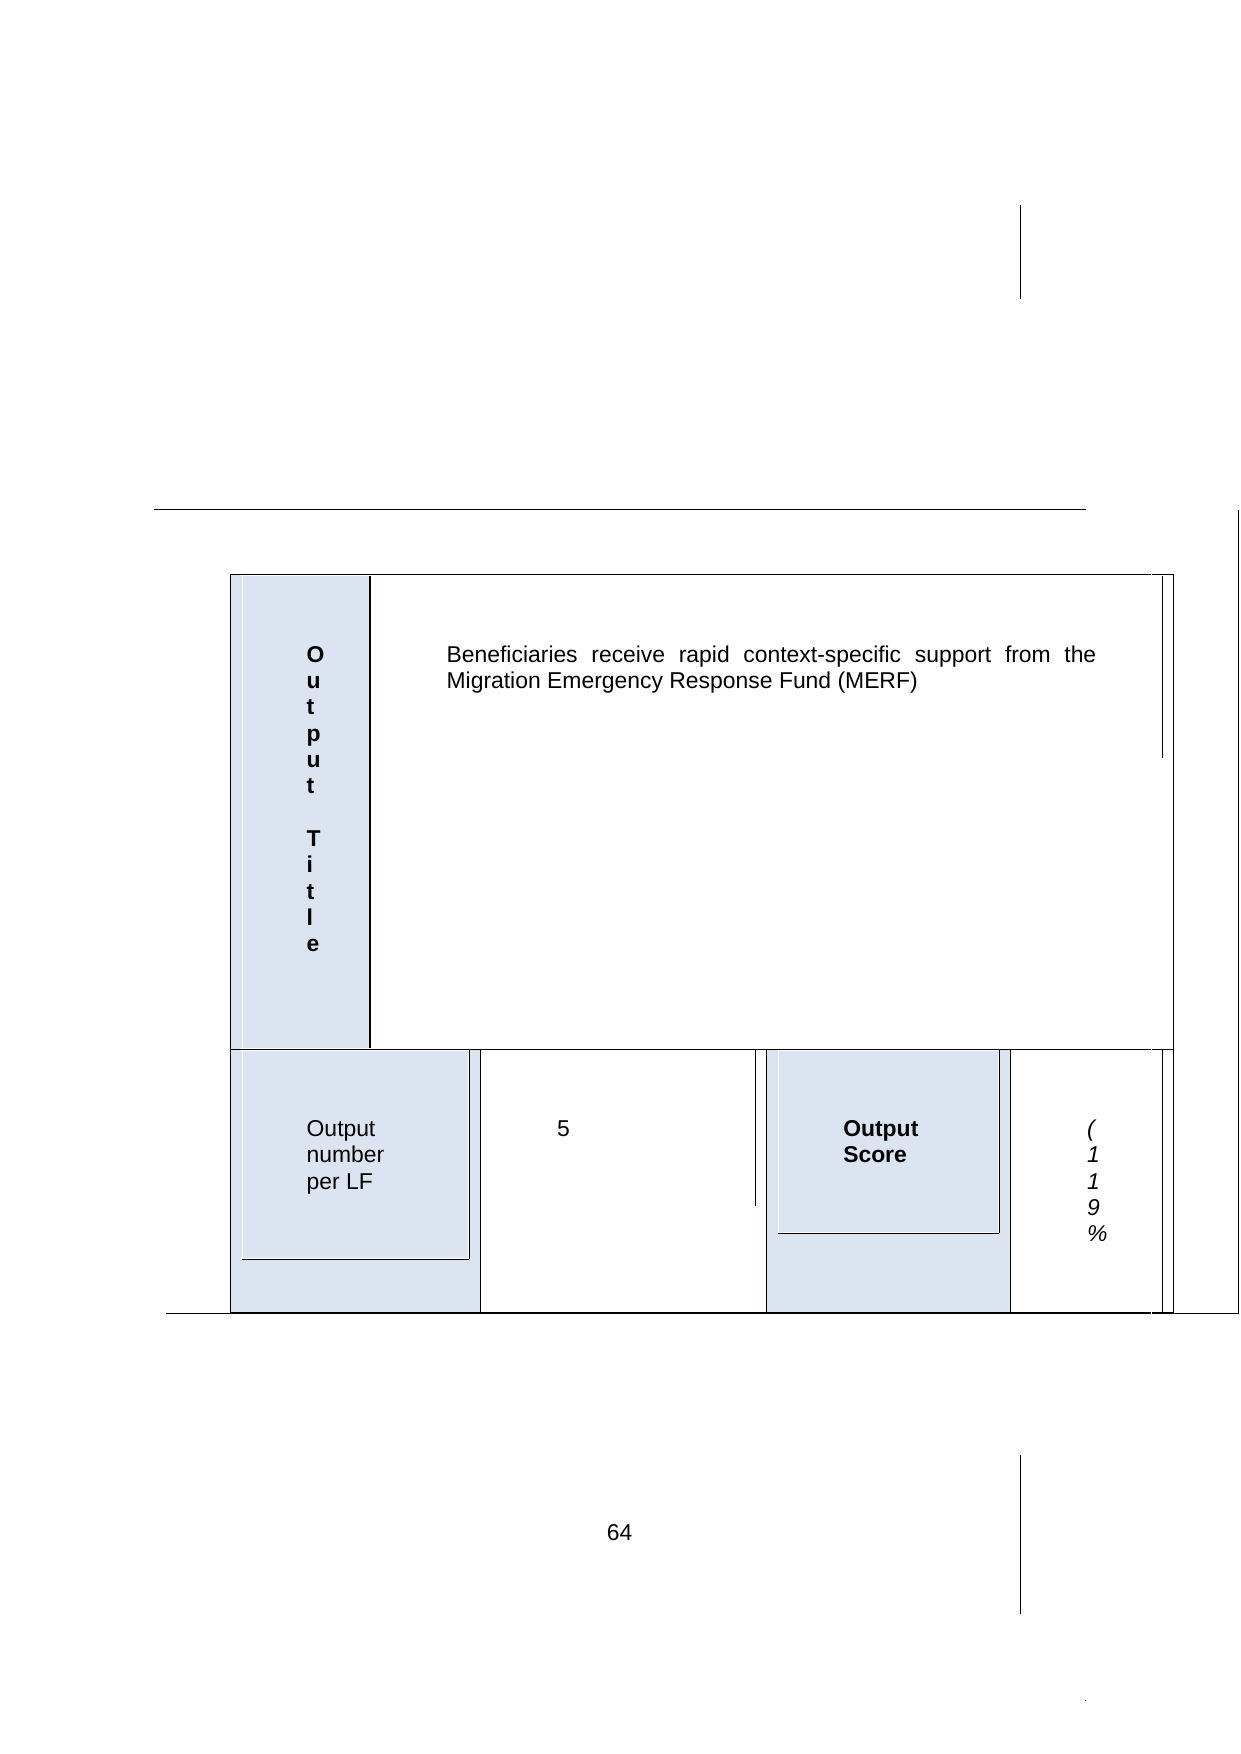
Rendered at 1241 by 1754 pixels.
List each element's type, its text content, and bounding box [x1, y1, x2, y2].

table_header Beneficiaries receive rapid context-specific support from the Migration Emergency Response Fund (MERF) [374, 575, 1151, 1049]
table_cell Output Score [767, 1050, 1010, 1312]
table_cell Output number per LF [231, 1050, 480, 1312]
table_header [231, 575, 242, 1049]
table_header Output Title [243, 576, 369, 1048]
table_header [1152, 575, 1173, 1049]
table_cell [1152, 1051, 1161, 1311]
table_cell 5 [481, 1050, 766, 1312]
table_cell [1011, 1050, 1022, 1312]
table_cell (119% [1023, 1051, 1151, 1311]
table_cell [1163, 1050, 1173, 1312]
